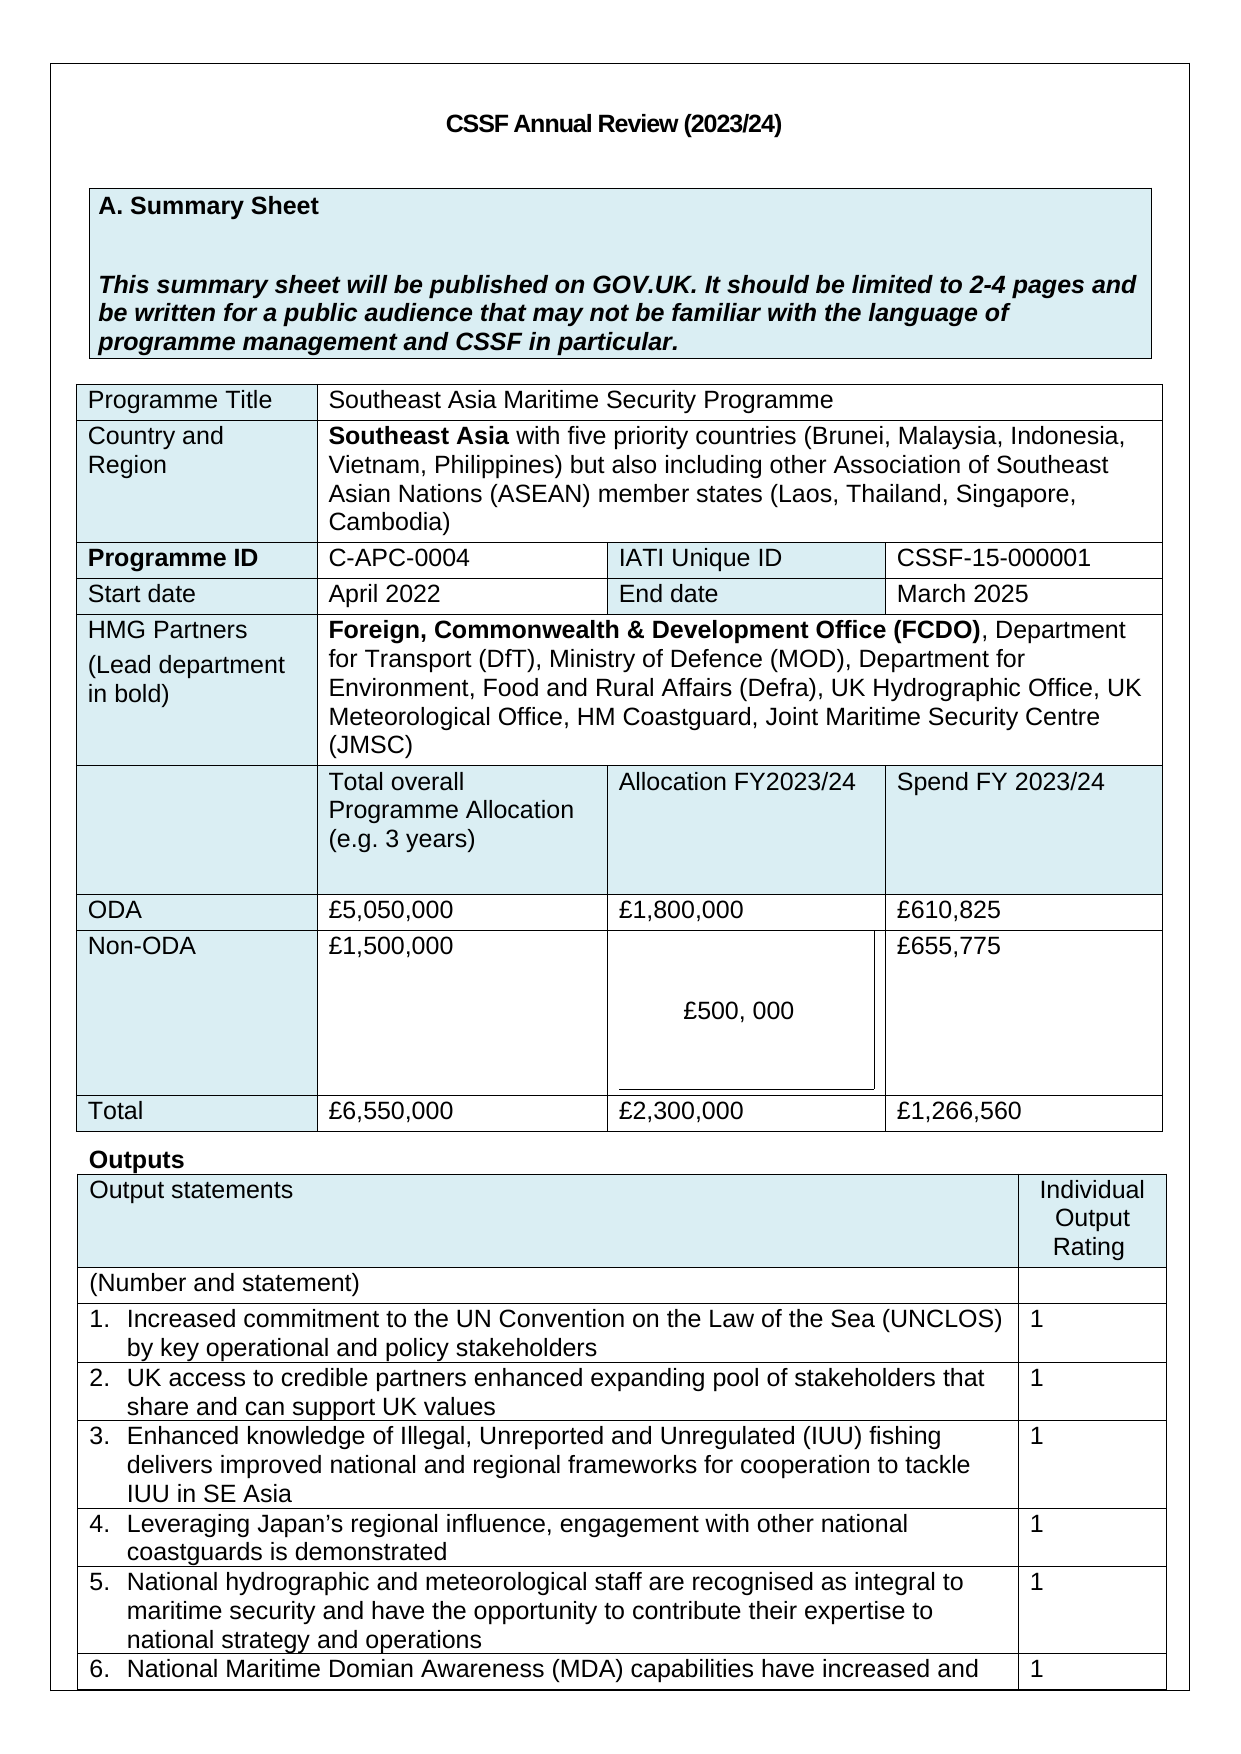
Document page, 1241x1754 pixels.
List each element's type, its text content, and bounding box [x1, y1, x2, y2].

table_cell C-APC-0004 [318, 543, 607, 578]
table_cell Enhanced knowledge of Illegal, Unreported and Unregulated (IUU) fishing delivers improved national and regional frameworks for cooperation to tackle IUU in SE Asia [78, 1421, 1018, 1507]
title CSSF Annual Review (2023/24) [89, 109, 1152, 138]
table_header Southeast Asia Maritime Security Programme [318, 385, 1162, 420]
subtitle A. Summary Sheet [90, 189, 1151, 219]
table_cell 1 [1019, 1654, 1166, 1689]
table_cell 1 [1019, 1304, 1166, 1362]
table_cell £1,266,560 [886, 1096, 1162, 1131]
table_cell Foreign, Commonwealth & Development Office (FCDO), Department for Transport (DfT), Ministry of Defence (MOD), Department for Environment, Food and Rural Affairs (Defra), UK Hydrographic Office, UK Meteorological Office, HM Coastguard, Joint Maritime Security Centre (JMSC) [318, 615, 1162, 765]
table_cell IATI Unique ID [608, 543, 885, 578]
table_cell £655,775 [886, 931, 1162, 1095]
table_cell £2,300,000 [608, 1096, 885, 1131]
table_cell National hydrographic and meteorological staff are recognised as integral to maritime security and have the opportunity to contribute their expertise to national strategy and operations [78, 1567, 1018, 1653]
table_cell UK access to credible partners enhanced expanding pool of stakeholders that share and can support UK values [78, 1363, 1018, 1420]
table_cell March 2025 [886, 579, 1162, 614]
table_cell £1,500,000 [318, 931, 607, 1095]
table_header Output statements [78, 1175, 1018, 1267]
table_cell £6,550,000 [318, 1096, 607, 1131]
table_cell £500, 000 [608, 931, 885, 1095]
table_cell 1 [1019, 1363, 1166, 1420]
table_cell National Maritime Domian Awareness (MDA) capabilities have increased and [78, 1654, 1018, 1689]
table_cell [77, 766, 317, 894]
table_cell April 2022 [318, 579, 607, 614]
subtitle Outputs [89, 1145, 1152, 1173]
table_header Programme Title [77, 385, 317, 420]
table_cell Total [77, 1096, 317, 1131]
table_cell 1 [1019, 1567, 1166, 1653]
table_cell Southeast Asia with five priority countries (Brunei, Malaysia, Indonesia, Vietnam, Philippines) but also including other Association of Southeast Asian Nations (ASEAN) member states (Laos, Thailand, Singapore, Cambodia) [318, 421, 1162, 542]
table_cell ODA [77, 895, 317, 930]
subtitle This summary sheet will be published on GOV.UK. It should be limited to 2-4 pages and be written for a public audience that may not be familiar with the language of programme management and CSSF in particular. [90, 266, 1151, 358]
table_header Individual Output Rating [1019, 1175, 1166, 1267]
table_cell CSSF-15-000001 [886, 543, 1162, 578]
table_cell [1019, 1268, 1166, 1303]
table_cell HMG Partners (Lead department in bold) [77, 615, 317, 765]
table_cell Non-ODA [77, 931, 317, 1095]
table_cell £1,800,000 [608, 895, 885, 930]
table_cell (Number and statement) [78, 1268, 1018, 1303]
table_cell Allocation FY2023/24 [608, 766, 885, 894]
table_cell Programme ID [77, 543, 317, 578]
table_cell Start date [77, 579, 317, 614]
table_cell End date [608, 579, 885, 614]
table_cell £5,050,000 [318, 895, 607, 930]
table_cell Leveraging Japan’s regional influence, engagement with other national coastguards is demonstrated [78, 1509, 1018, 1566]
table_cell Spend FY 2023/24 [886, 766, 1162, 894]
table_cell £610,825 [886, 895, 1162, 930]
table_cell Total overall Programme Allocation (e.g. 3 years) [318, 766, 607, 894]
table_cell Increased commitment to the UN Convention on the Law of the Sea (UNCLOS) by key operational and policy stakeholders [78, 1304, 1018, 1362]
table_cell Country and Region [77, 421, 317, 542]
table_cell 1 [1019, 1421, 1166, 1507]
table_cell 1 [1019, 1509, 1166, 1566]
